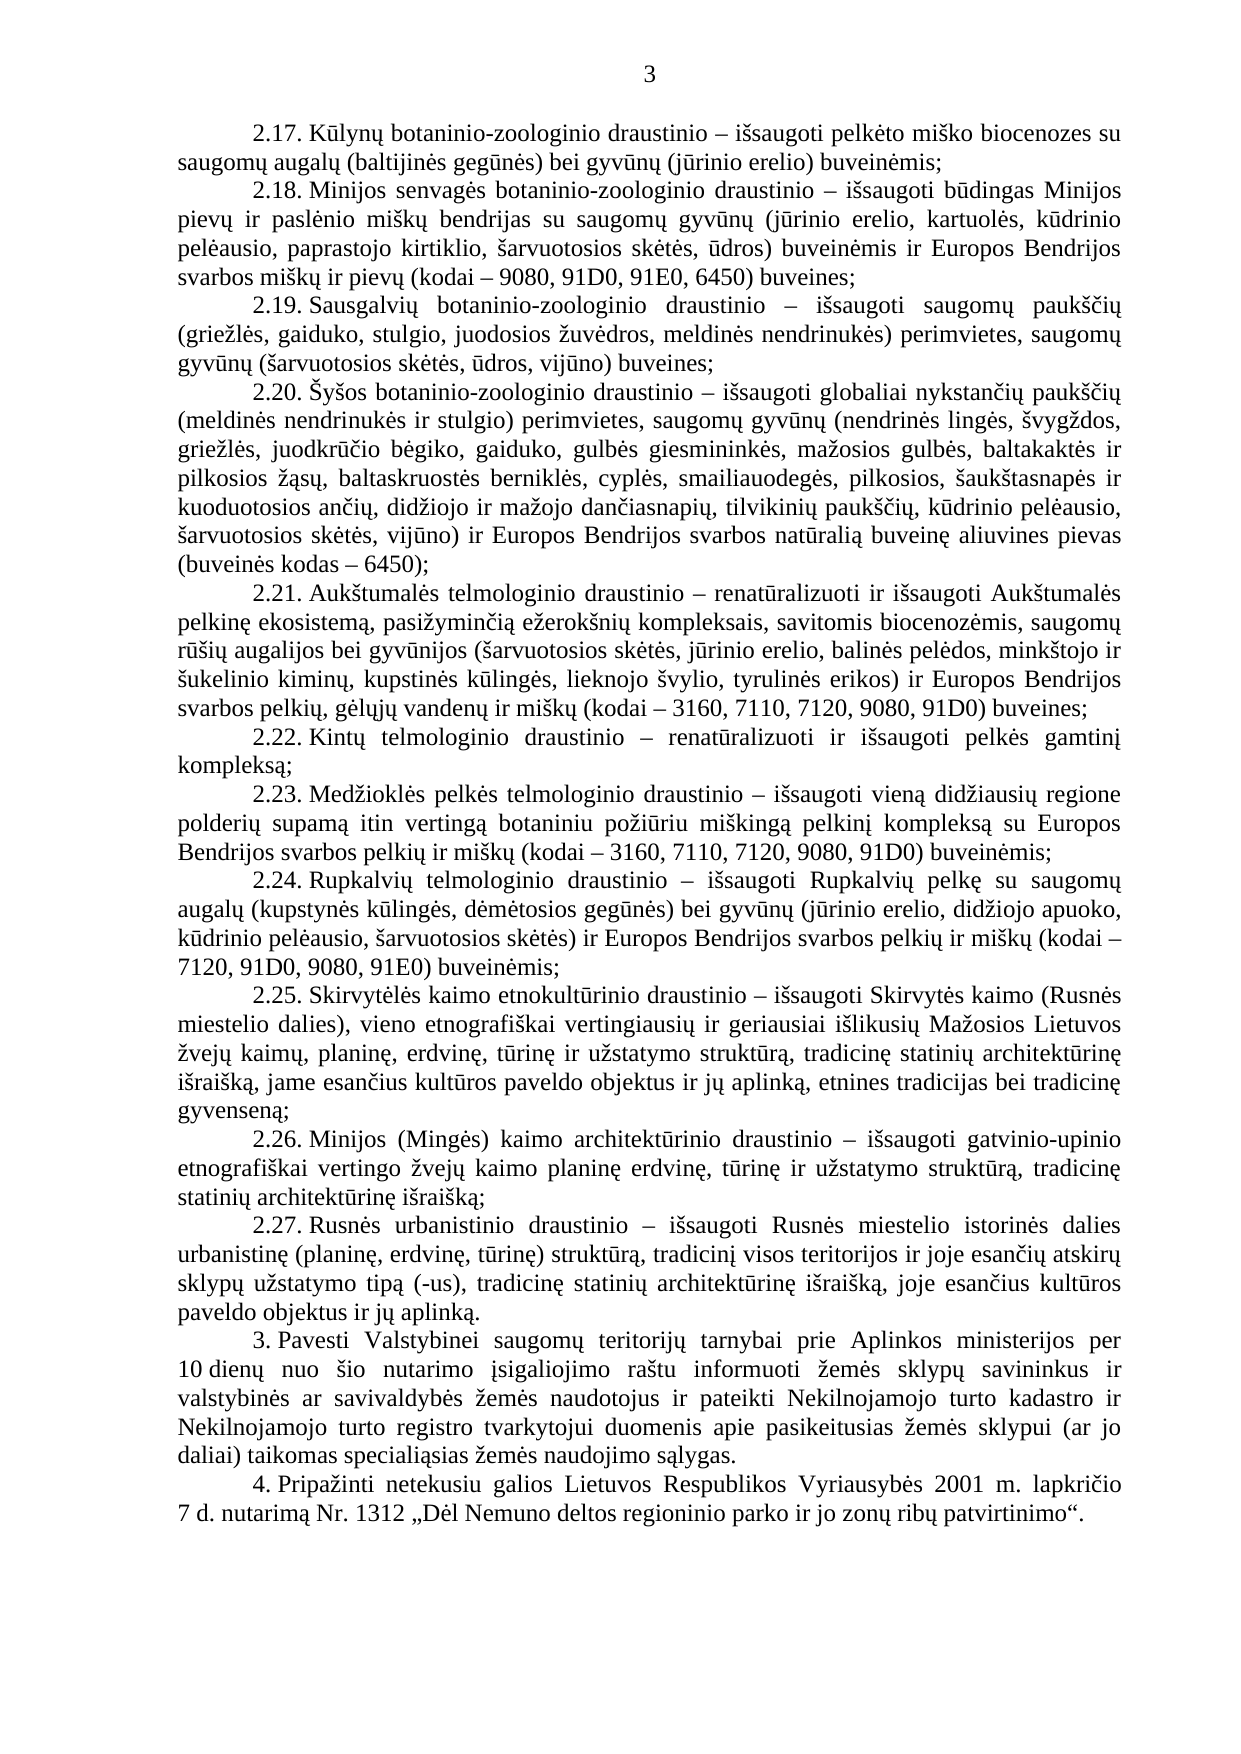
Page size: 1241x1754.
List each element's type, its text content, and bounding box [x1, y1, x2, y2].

text 2.26. Minijos (Mingės) kaimo architektūrinio draustinio – išsaugoti gatvinio-upinio etnografiškai vertingo žvejų kaimo planinę erdvinę, tūrinę ir užstatymo struktūrą, tradicinę statinių architektūrinę išraišką; [177, 1124, 1122, 1211]
text 2.18. Minijos senvagės botaninio-zoologinio draustinio – išsaugoti būdingas Minijos pievų ir paslėnio miškų bendrijas su saugomų gyvūnų (jūrinio erelio, kartuolės, kūdrinio pelėausio, paprastojo kirtiklio, šarvuotosios skėtės, ūdros) buveinėmis ir Europos Bendrijos svarbos miškų ir pievų (kodai – 9080, 91D0, 91E0, 6450) buveines; [177, 176, 1122, 291]
text 4. Pripažinti netekusiu galios Lietuvos Respublikos Vyriausybės 2001 m. lapkričio 7 d. nutarimą Nr. 1312 „Dėl Nemuno deltos regioninio parko ir jo zonų ribų patvirtinimo“. [177, 1469, 1122, 1527]
text 2.19. Sausgalvių botaninio-zoologinio draustinio – išsaugoti saugomų paukščių (griežlės, gaiduko, stulgio, juodosios žuvėdros, meldinės nendrinukės) perimvietes, saugomų gyvūnų (šarvuotosios skėtės, ūdros, vijūno) buveines; [177, 291, 1122, 377]
text 2.21. Aukštumalės telmologinio draustinio – renatūralizuoti ir išsaugoti Aukštumalės pelkinę ekosistemą, pasižyminčią ežerokšnių kompleksais, savitomis biocenozėmis, saugomų rūšių augalijos bei gyvūnijos (šarvuotosios skėtės, jūrinio erelio, balinės pelėdos, minkštojo ir šukelinio kiminų, kupstinės kūlingės, lieknojo švylio, tyrulinės erikos) ir Europos Bendrijos svarbos pelkių, gėlųjų vandenų ir miškų (kodai – 3160, 7110, 7120, 9080, 91D0) buveines; [177, 578, 1122, 722]
text 2.24. Rupkalvių telmologinio draustinio – išsaugoti Rupkalvių pelkę su saugomų augalų (kupstynės kūlingės, dėmėtosios gegūnės) bei gyvūnų (jūrinio erelio, didžiojo apuoko, kūdrinio pelėausio, šarvuotosios skėtės) ir Europos Bendrijos svarbos pelkių ir miškų (kodai – 7120, 91D0, 9080, 91E0) buveinėmis; [177, 866, 1122, 981]
text 2.27. Rusnės urbanistinio draustinio – išsaugoti Rusnės miestelio istorinės dalies urbanistinę (planinę, erdvinę, tūrinę) struktūrą, tradicinį visos teritorijos ir joje esančių atskirų sklypų užstatymo tipą (-us), tradicinę statinių architektūrinę išraišką, joje esančius kultūros paveldo objektus ir jų aplinką. [177, 1211, 1122, 1326]
text 3. Pavesti Valstybinei saugomų teritorijų tarnybai prie Aplinkos ministerijos per 10 dienų nuo šio nutarimo įsigaliojimo raštu informuoti žemės sklypų savininkus ir valstybinės ar savivaldybės žemės naudotojus ir pateikti Nekilnojamojo turto kadastro ir Nekilnojamojo turto registro tvarkytojui duomenis apie pasikeitusias žemės sklypui (ar jo daliai) taikomas specialiąsias žemės naudojimo sąlygas. [177, 1326, 1122, 1469]
text 2.23. Medžioklės pelkės telmologinio draustinio – išsaugoti vieną didžiausių regione polderių supamą itin vertingą botaniniu požiūriu miškingą pelkinį kompleksą su Europos Bendrijos svarbos pelkių ir miškų (kodai – 3160, 7110, 7120, 9080, 91D0) buveinėmis; [177, 779, 1122, 866]
text 2.25. Skirvytėlės kaimo etnokultūrinio draustinio – išsaugoti Skirvytės kaimo (Rusnės miestelio dalies), vieno etnografiškai vertingiausių ir geriausiai išlikusių Mažosios Lietuvos žvejų kaimų, planinę, erdvinę, tūrinę ir užstatymo struktūrą, tradicinę statinių architektūrinę išraišką, jame esančius kultūros paveldo objektus ir jų aplinką, etnines tradicijas bei tradicinę gyvenseną; [177, 981, 1122, 1124]
text 2.20. Šyšos botaninio-zoologinio draustinio – išsaugoti globaliai nykstančių paukščių (meldinės nendrinukės ir stulgio) perimvietes, saugomų gyvūnų (nendrinės lingės, švygždos, griežlės, juodkrūčio bėgiko, gaiduko, gulbės giesmininkės, mažosios gulbės, baltakaktės ir pilkosios žąsų, baltaskruostės berniklės, cyplės, smailiauodegės, pilkosios, šaukštasnapės ir kuoduotosios ančių, didžiojo ir mažojo dančiasnapių, tilvikinių paukščių, kūdrinio pelėausio, šarvuotosios skėtės, vijūno) ir Europos Bendrijos svarbos natūralią buveinę aliuvines pievas (buveinės kodas – 6450); [177, 377, 1122, 578]
text 2.17. Kūlynų botaninio-zoologinio draustinio – išsaugoti pelkėto miško biocenozes su saugomų augalų (baltijinės gegūnės) bei gyvūnų (jūrinio erelio) buveinėmis; [177, 118, 1122, 176]
text 2.22. Kintų telmologinio draustinio – renatūralizuoti ir išsaugoti pelkės gamtinį kompleksą; [177, 722, 1122, 779]
